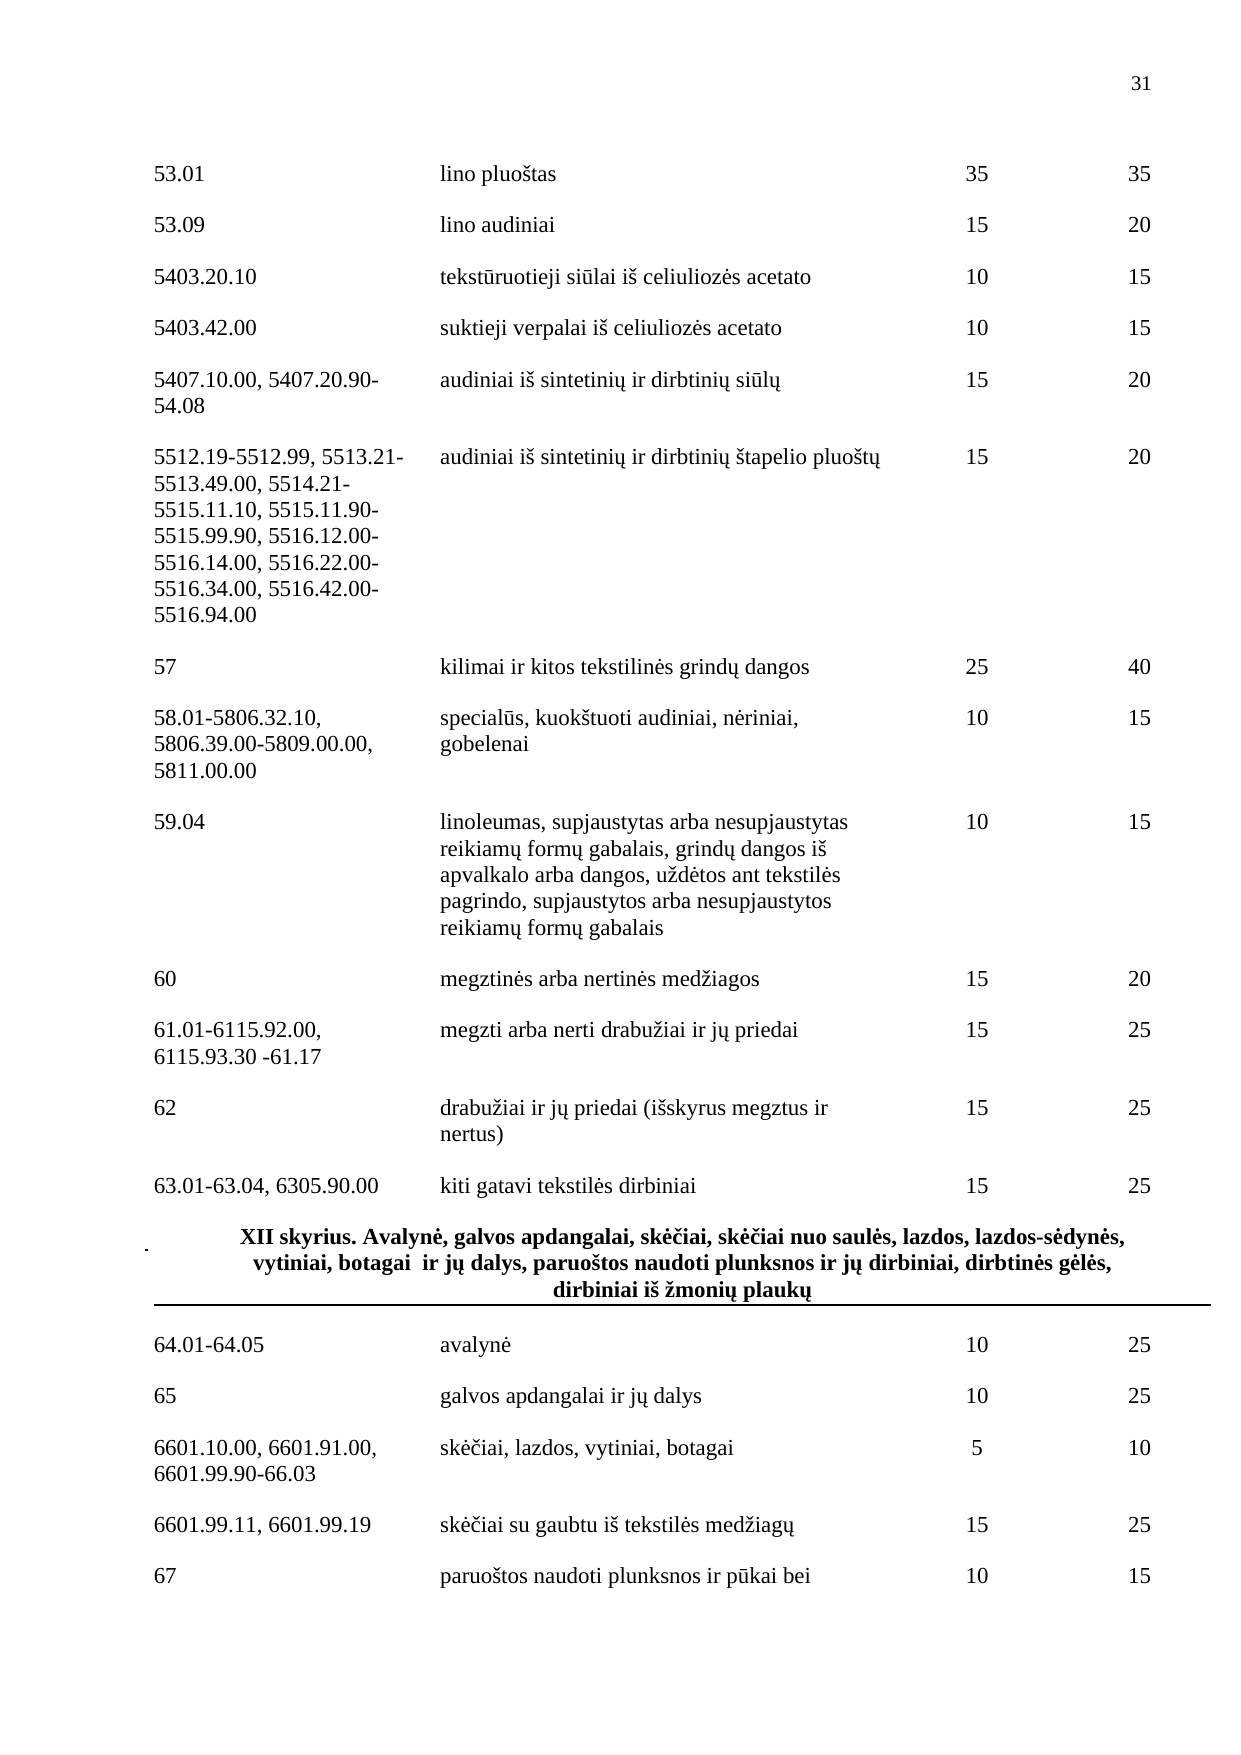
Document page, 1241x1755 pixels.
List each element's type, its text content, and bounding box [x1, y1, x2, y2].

table_cell 15 [892, 353, 1062, 431]
table_cell 60 [148, 953, 434, 1004]
table_cell 10 [1062, 1421, 1217, 1499]
table_cell 15 [1062, 250, 1217, 302]
table_cell 53.01 [148, 148, 434, 199]
table_cell linoleumas, supjaustytas arba nesupjaustytas reikiamų formų gabalais, grindų dangos iš apvalkalo arba dangos, uždėtos ant tekstilės pagrindo, supjaustytos arba nesupjaustytos reikiamų formų gabalais [434, 796, 892, 952]
table_cell kiti gatavi tekstilės dirbiniai [434, 1159, 892, 1211]
table_cell 10 [892, 796, 1062, 952]
table_cell tekstūruotieji siūlai iš celiuliozės acetato [434, 250, 892, 302]
table_cell skėčiai, lazdos, vytiniai, botagai [434, 1421, 892, 1499]
table_cell 15 [892, 1082, 1062, 1159]
table_cell 10 [892, 302, 1062, 353]
table_cell 59.04 [148, 796, 434, 952]
table_cell 35 [892, 148, 1062, 199]
table_cell 53.09 [148, 199, 434, 250]
table_cell drabužiai ir jų priedai (išskyrus megztus ir nertus) [434, 1082, 892, 1159]
table_cell 25 [1062, 1318, 1217, 1370]
table_cell 10 [892, 692, 1062, 796]
table_cell 15 [892, 1159, 1062, 1211]
table_cell 6601.10.00, 6601.91.00, 6601.99.90-66.03 [148, 1421, 434, 1499]
table_cell 25 [892, 640, 1062, 692]
table_cell 5 [892, 1421, 1062, 1499]
table_cell 15 [892, 953, 1062, 1004]
table_cell 15 [1062, 796, 1217, 952]
table_cell 20 [1062, 353, 1217, 431]
table_cell 5512.19-5512.99, 5513.21-5513.49.00, 5514.21-5515.11.10, 5515.11.90-5515.99.90, 5516.12.00-5516.14.00, 5516.22.00-5516.34.00, 5516.42.00-5516.94.00 [148, 431, 434, 640]
table_cell 20 [1062, 431, 1217, 640]
table_cell 6601.99.11, 6601.99.19 [148, 1499, 434, 1550]
table_cell 10 [892, 250, 1062, 302]
table_cell 20 [1062, 953, 1217, 1004]
table_cell 15 [1062, 692, 1217, 796]
table_cell 5403.20.10 [148, 250, 434, 302]
table_cell 25 [1062, 1082, 1217, 1159]
table_cell XII skyrius. Avalynė, galvos apdangalai, skėčiai, skėčiai nuo saulės, lazdos, lazdos-sėdynės, vytiniai, botagai ir jų dalys, paruoštos naudoti plunksnos ir jų dirbiniai, dirbtinės gėlės, dirbiniai iš žmonių plaukų [148, 1211, 1217, 1318]
table_cell lino pluoštas [434, 148, 892, 199]
table_cell 35 [1062, 148, 1217, 199]
table_cell 10 [892, 1370, 1062, 1421]
table_cell 25 [1062, 1159, 1217, 1211]
table_cell specialūs, kuokštuoti audiniai, nėriniai, gobelenai [434, 692, 892, 796]
table_cell 57 [148, 640, 434, 692]
table_cell audiniai iš sintetinių ir dirbtinių štapelio pluoštų [434, 431, 892, 640]
table_cell avalynė [434, 1318, 892, 1370]
table_cell 67 [148, 1550, 434, 1601]
table_cell 64.01-64.05 [148, 1318, 434, 1370]
table_cell kilimai ir kitos tekstilinės grindų dangos [434, 640, 892, 692]
table_cell 10 [892, 1318, 1062, 1370]
table_cell 20 [1062, 199, 1217, 250]
table_cell 15 [892, 1499, 1062, 1550]
table_cell skėčiai su gaubtu iš tekstilės medžiagų [434, 1499, 892, 1550]
table_cell 15 [892, 199, 1062, 250]
table_cell 15 [1062, 1550, 1217, 1601]
table_cell galvos apdangalai ir jų dalys [434, 1370, 892, 1421]
table_cell megzti arba nerti drabužiai ir jų priedai [434, 1004, 892, 1082]
table_cell 65 [148, 1370, 434, 1421]
table_cell 63.01-63.04, 6305.90.00 [148, 1159, 434, 1211]
table_cell lino audiniai [434, 199, 892, 250]
table_cell 5403.42.00 [148, 302, 434, 353]
table_cell megztinės arba nertinės medžiagos [434, 953, 892, 1004]
table_cell audiniai iš sintetinių ir dirbtinių siūlų [434, 353, 892, 431]
table_cell 62 [148, 1082, 434, 1159]
table_cell 25 [1062, 1370, 1217, 1421]
table_cell 25 [1062, 1499, 1217, 1550]
table_cell 15 [892, 431, 1062, 640]
table_cell 25 [1062, 1004, 1217, 1082]
table_cell suktieji verpalai iš celiuliozės acetato [434, 302, 892, 353]
table_cell 15 [1062, 302, 1217, 353]
table_cell 15 [892, 1004, 1062, 1082]
table_cell 5407.10.00, 5407.20.90-54.08 [148, 353, 434, 431]
table_cell 40 [1062, 640, 1217, 692]
table_cell 10 [892, 1550, 1062, 1601]
table_cell 58.01-5806.32.10, 5806.39.00-5809.00.00, 5811.00.00 [148, 692, 434, 796]
table_cell 61.01-6115.92.00, 6115.93.30 -61.17 [148, 1004, 434, 1082]
table_cell paruoštos naudoti plunksnos ir pūkai bei [434, 1550, 892, 1601]
